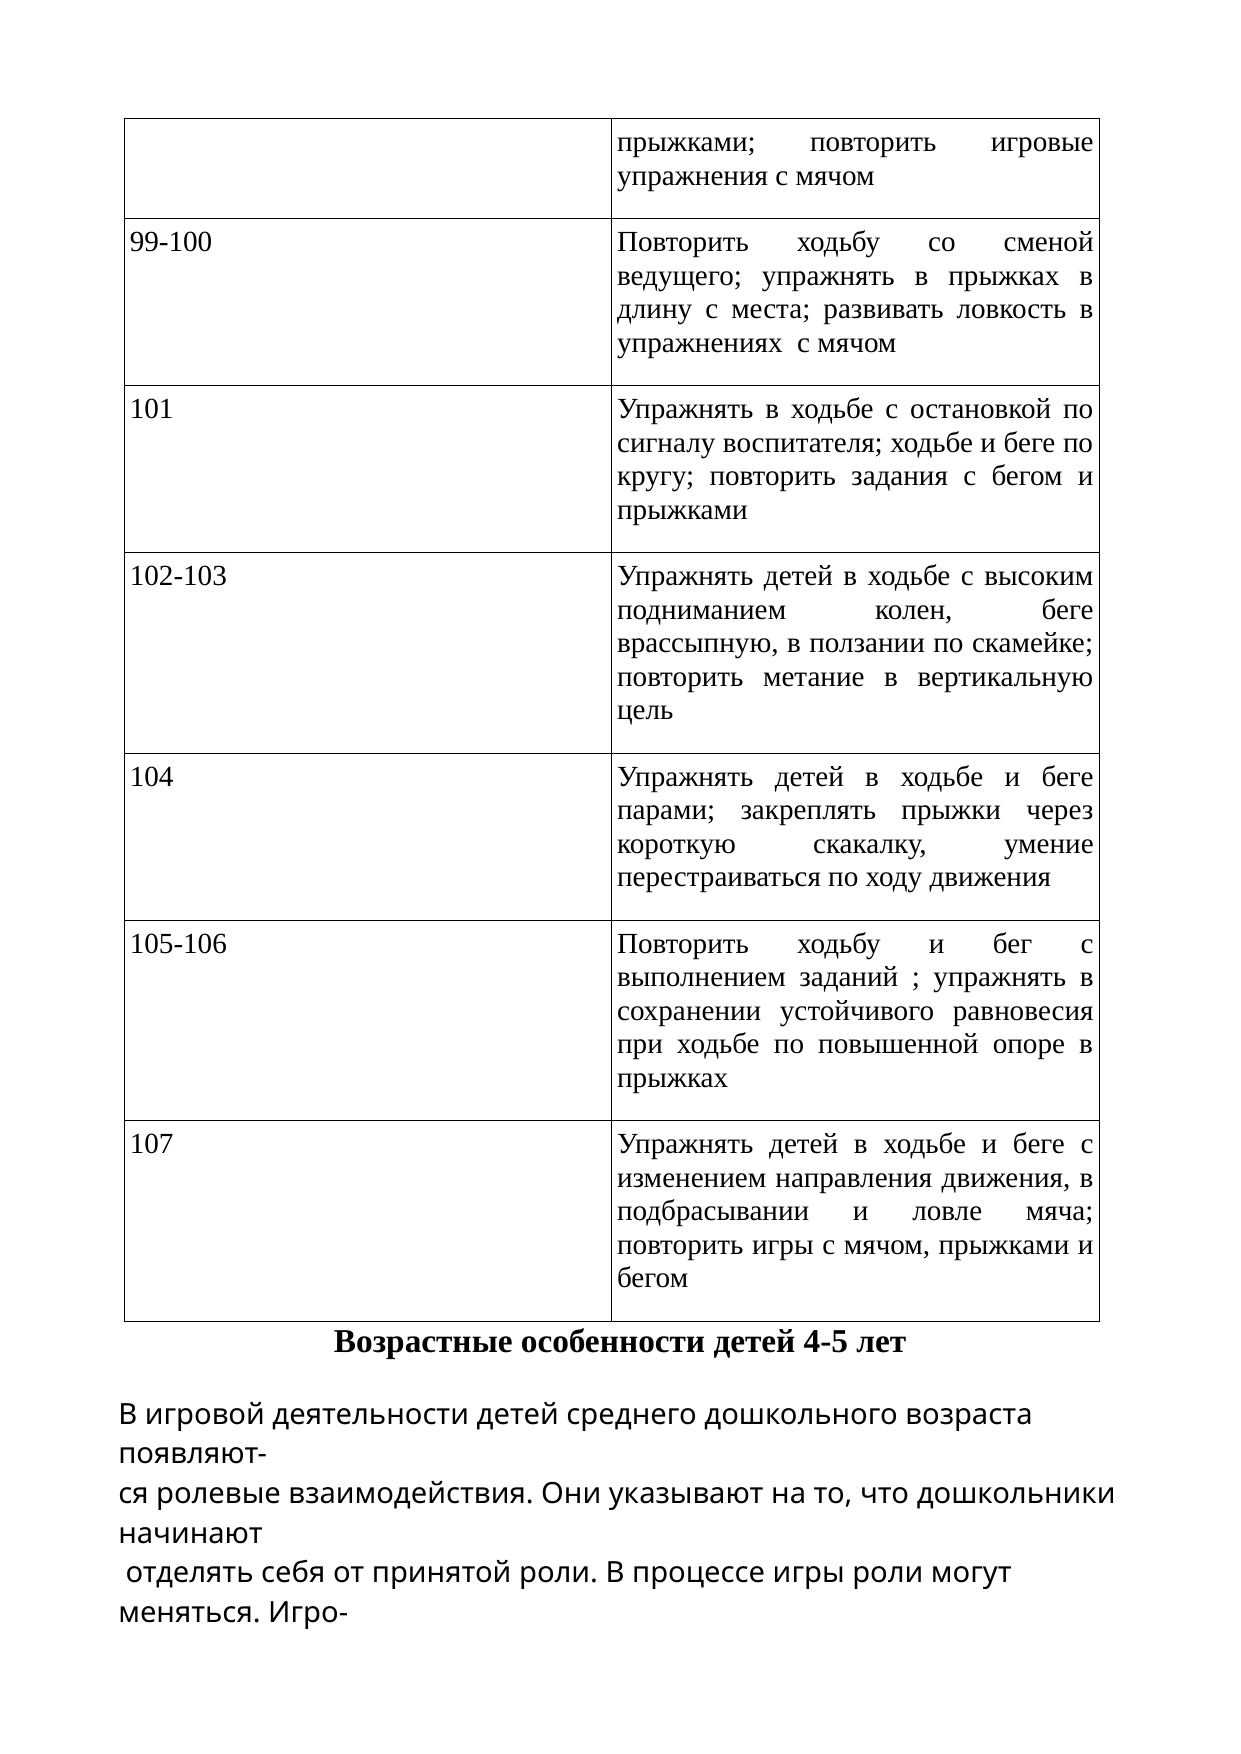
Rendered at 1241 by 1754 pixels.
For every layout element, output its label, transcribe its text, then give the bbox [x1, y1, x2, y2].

table_cell Упражнять в ходьбе с остановкой по сигналу воспитателя; ходьбе и беге по кругу; повторить задания с бегом и прыжками [612, 386, 1099, 552]
text отделять себя от принятой роли. В процессе игры роли могут меняться. Игро- [118, 1552, 1122, 1631]
text ся ролевые взаимодействия. Они указывают на то, что дошкольники начинают [118, 1472, 1122, 1552]
table_cell Упражнять детей в ходьбе с высоким подниманием колен, беге врассыпную, в ползании по скамейке; повторить метание в вертикальную цель [612, 553, 1099, 752]
table_cell Повторить ходьбу со сменой ведущего; упражнять в прыжках в длину с места; развивать ловкость в упражнениях с мячом [612, 219, 1099, 385]
table_cell 101 [125, 386, 611, 552]
table_cell 102-103 [125, 553, 611, 752]
table_cell 104 [125, 754, 611, 919]
table_cell Повторить ходьбу и бег с выполнением заданий ; упражнять в сохранении устойчивого равновесия при ходьбе по повышенной опоре в прыжках [612, 921, 1099, 1120]
table_cell Упражнять детей в ходьбе и беге с изменением направления движения, в подбрасывании и ловле мяча; повторить игры с мячом, прыжками и бегом [612, 1121, 1099, 1321]
table_cell 107 [125, 1121, 611, 1321]
table_cell 105-106 [125, 921, 611, 1120]
text Возрастные особенности детей 4-5 лет [118, 1321, 1122, 1359]
text В игровой деятельности детей среднего дошкольного возраста появляют- [118, 1393, 1122, 1472]
table_cell 99-100 [125, 219, 611, 385]
table_cell прыжками; повторить игровые упражнения с мячом [612, 119, 1099, 218]
table_cell [125, 119, 611, 218]
table_cell Упражнять детей в ходьбе и беге парами; закреплять прыжки через короткую скакалку, умение перестраиваться по ходу движения [612, 754, 1099, 919]
